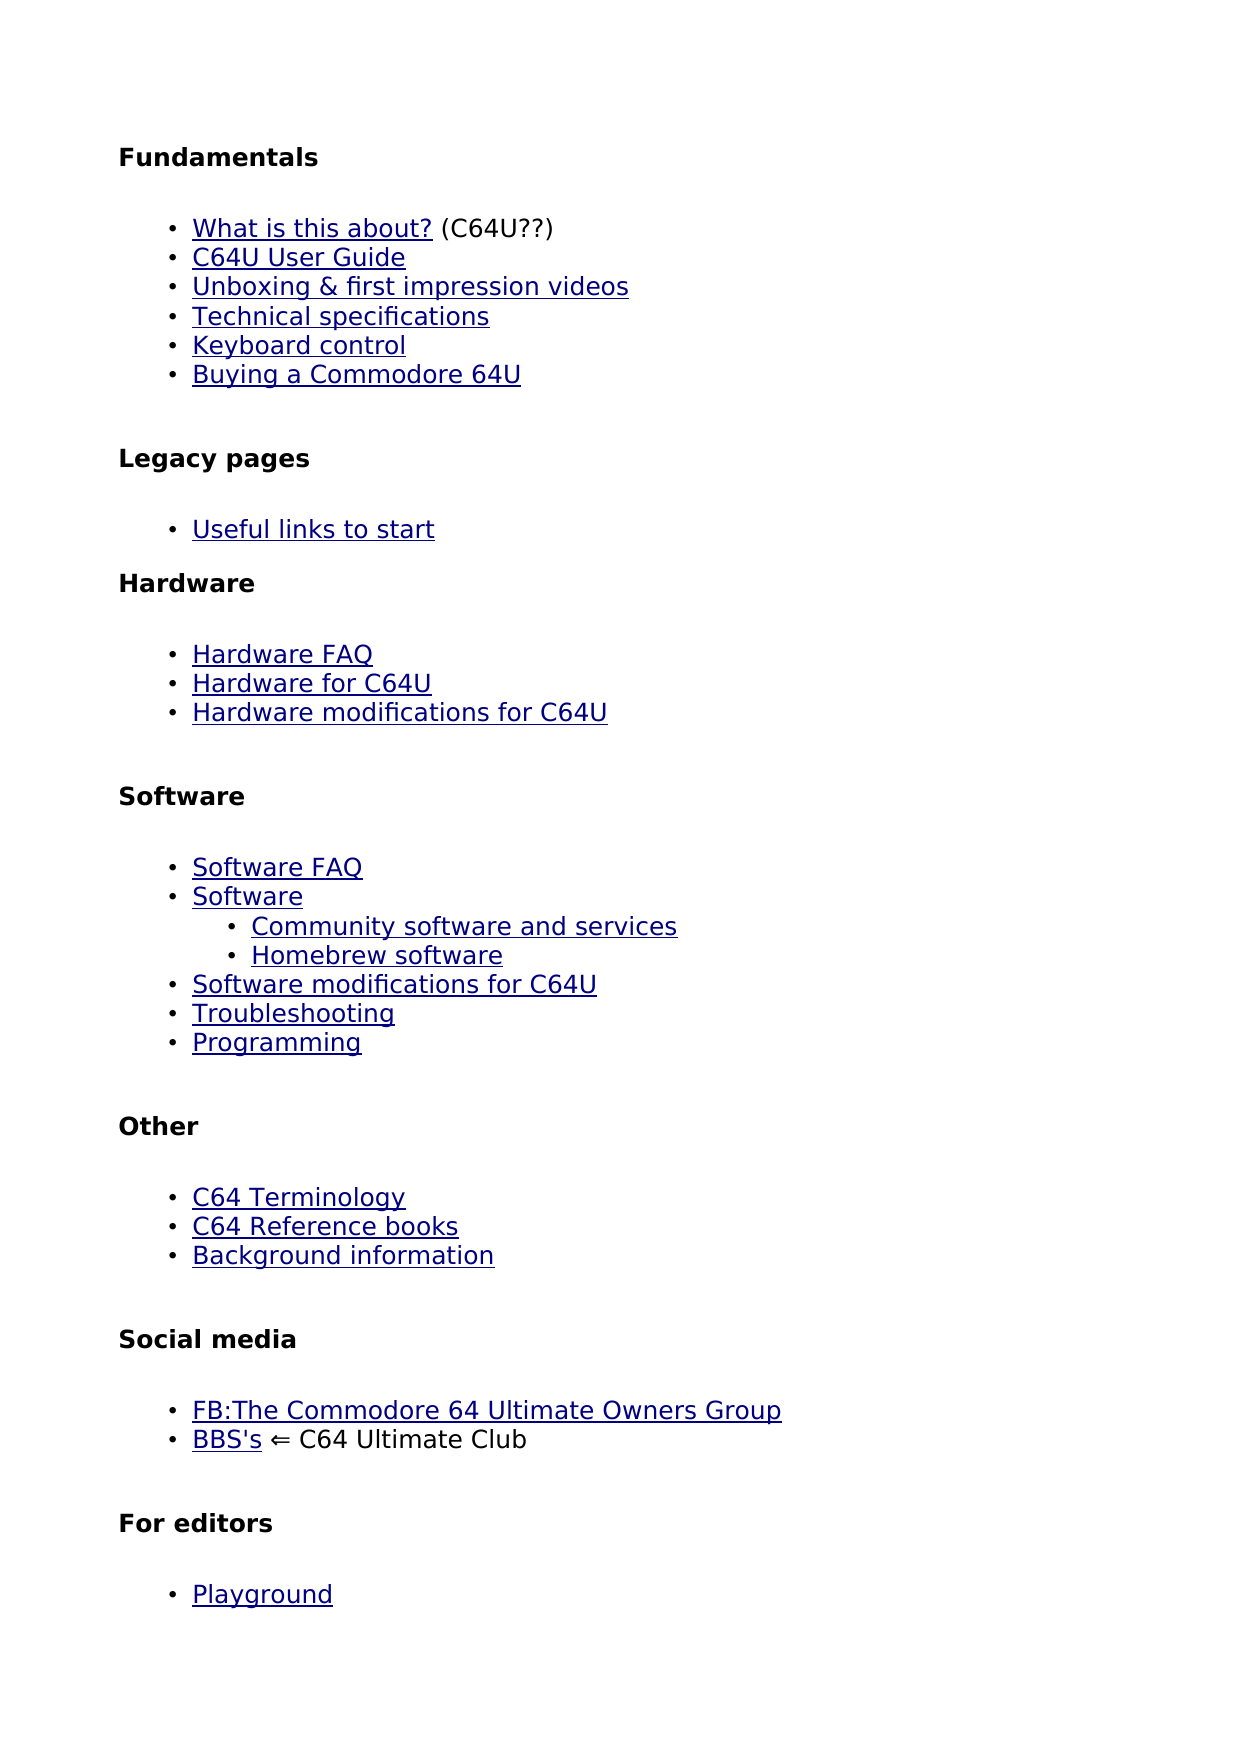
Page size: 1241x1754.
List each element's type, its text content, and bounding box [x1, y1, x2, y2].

list Playground [177, 1580, 1122, 1609]
list C64U User Guide [177, 243, 1122, 273]
list Buying a Commodore 64U [177, 360, 1122, 389]
list Useful links to start [177, 515, 1122, 544]
subtitle For editors [118, 1509, 1122, 1538]
list Hardware FAQ [177, 640, 1122, 669]
list C64 Reference books [177, 1212, 1122, 1241]
list Background information [177, 1241, 1122, 1271]
subtitle Legacy pages [118, 444, 1122, 473]
list Unboxing & first impression videos [177, 273, 1122, 302]
list Community software and services [236, 912, 1122, 941]
list Homebrew software [236, 941, 1122, 970]
list Software modifications for C64U [177, 970, 1122, 999]
list Software FAQ [177, 853, 1122, 882]
subtitle Fundamentals [118, 143, 1122, 172]
subtitle Hardware [118, 569, 1122, 598]
list Programming [177, 1028, 1122, 1057]
list Software [177, 882, 1122, 912]
list C64 Terminology [177, 1183, 1122, 1212]
list FB:The Commodore 64 Ultimate Owners Group [177, 1396, 1122, 1425]
list Keyboard control [177, 331, 1122, 360]
list BBS's ⇐ C64 Ultimate Club [177, 1425, 1122, 1454]
list Hardware modifications for C64U [177, 698, 1122, 728]
subtitle Social media [118, 1325, 1122, 1354]
list Troubleshooting [177, 999, 1122, 1028]
list Hardware for C64U [177, 669, 1122, 698]
subtitle Software [118, 782, 1122, 811]
subtitle Other [118, 1112, 1122, 1141]
list Technical specifications [177, 302, 1122, 331]
list What is this about? (C64U??) [177, 214, 1122, 243]
